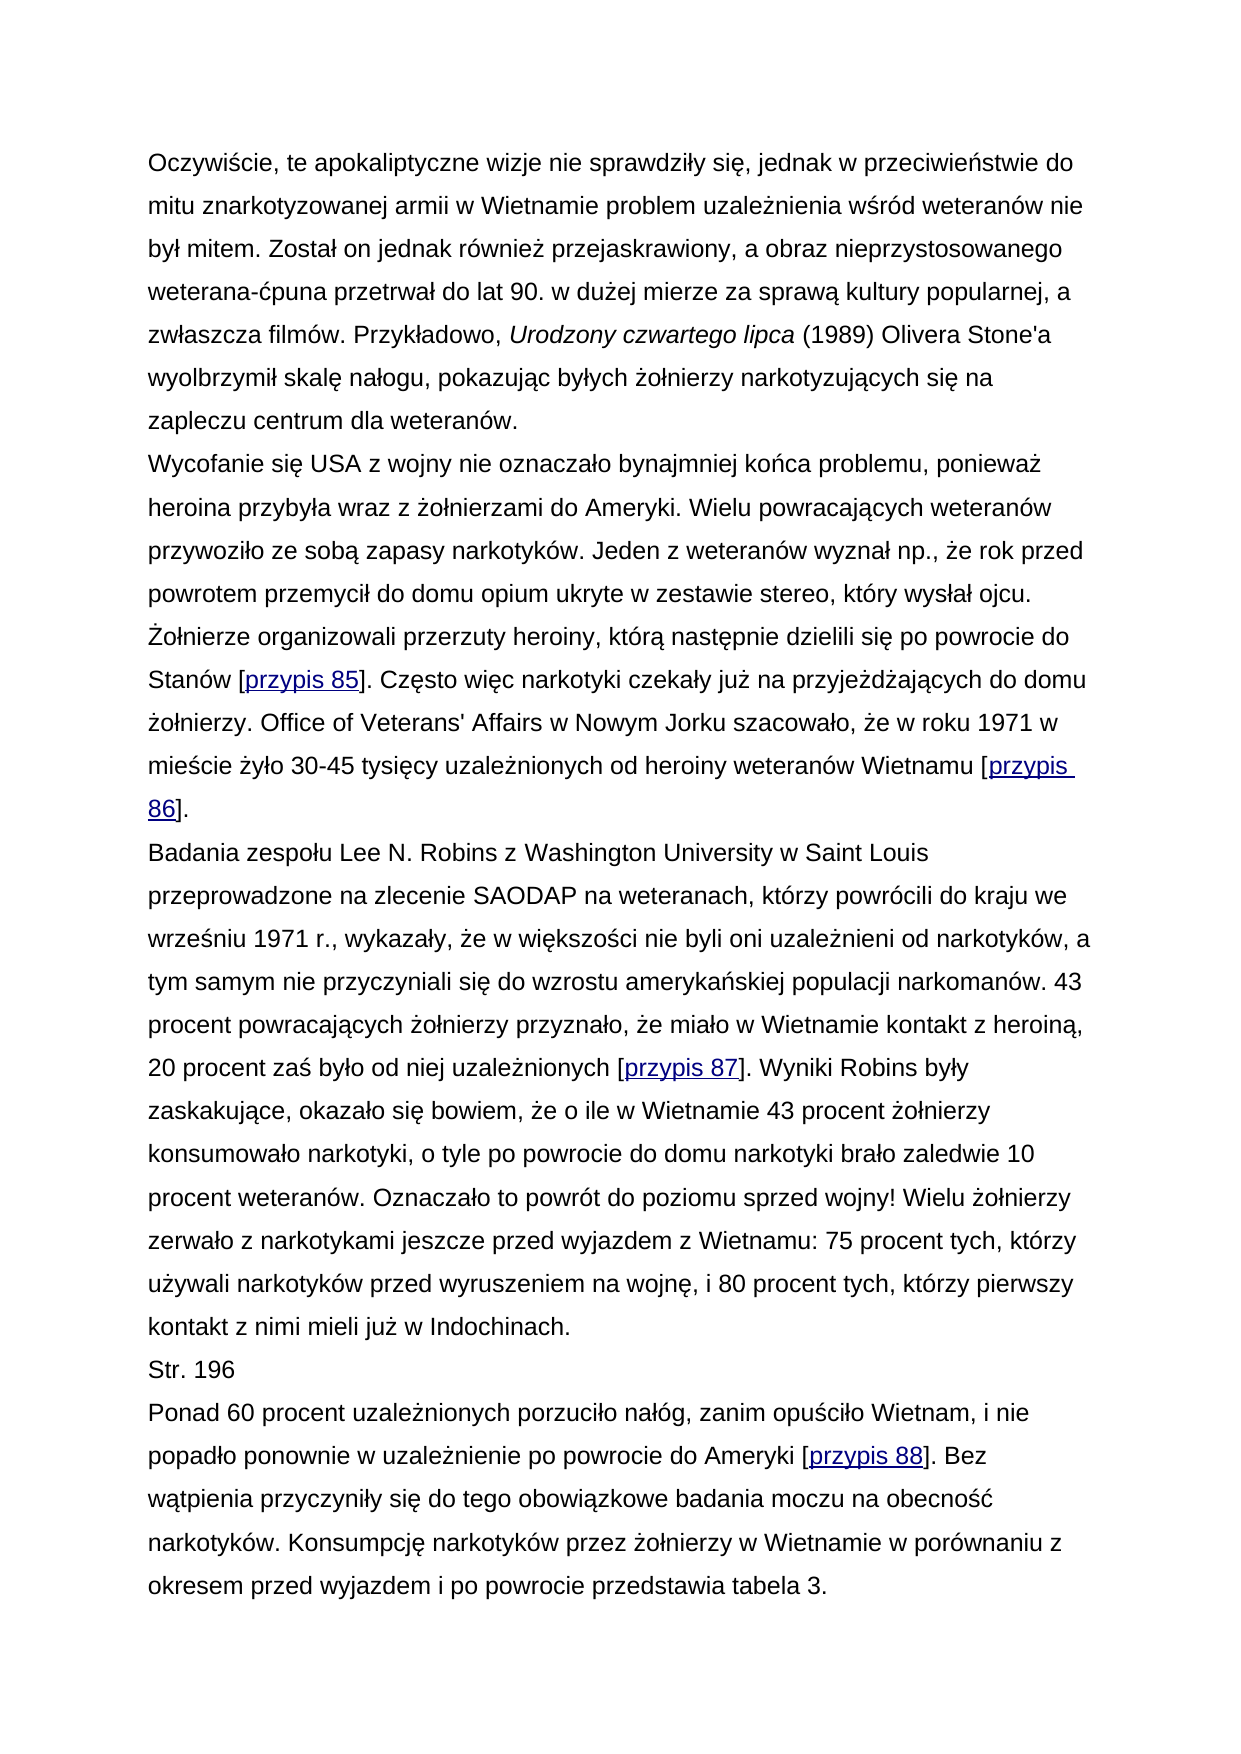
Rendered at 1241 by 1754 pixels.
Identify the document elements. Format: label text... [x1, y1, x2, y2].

text Oczywiście, te apokaliptyczne wizje nie sprawdziły się, jednak w przeciwieństwie do mitu znarkotyzowanej armii w Wietnamie problem uzależnienia wśród weteranów nie był mitem. Został on jednak również przejaskrawiony, a obraz nieprzystosowanego weterana-ćpuna przetrwał do lat 90. w dużej mierze za sprawą kultury popularnej, a zwłaszcza filmów. Przykładowo, Urodzony czwartego lipca (1989) Olivera Stone'a wyolbrzymił skalę nałogu, pokazując byłych żołnierzy narkotyzujących się na zapleczu centrum dla weteranów. [148, 148, 1093, 435]
text Badania zespołu Lee N. Robins z Washington University w Saint Louis przeprowadzone na zlecenie SAODAP na weteranach, którzy powrócili do kraju we wrześniu 1971 r., wykazały, że w większości nie byli oni uzależnieni od narkotyków, a tym samym nie przyczyniali się do wzrostu amerykańskiej populacji narkomanów. 43 procent powracających żołnierzy przyznało, że miało w Wietnamie kontakt z heroiną, 20 procent zaś było od niej uzależnionych [przypis 87]. Wyniki Robins były zaskakujące, okazało się bowiem, że o ile w Wietnamie 43 procent żołnierzy konsumowało narkotyki, o tyle po powrocie do domu narkotyki brało zaledwie 10 procent weteranów. Oznaczało to powrót do poziomu sprzed wojny! Wielu żołnierzy zerwało z narkotykami jeszcze przed wyjazdem z Wietnamu: 75 procent tych, którzy używali narkotyków przed wyruszeniem na wojnę, i 80 procent tych, którzy pierwszy kontakt z nimi mieli już w Indochinach. [148, 838, 1093, 1341]
text Str. 196 [148, 1355, 1093, 1384]
text Ponad 60 procent uzależnionych porzuciło nałóg, zanim opuściło Wietnam, i nie popadło ponownie w uzależnienie po powrocie do Ameryki [przypis 88]. Bez wątpienia przyczyniły się do tego obowiązkowe badania moczu na obecność narkotyków. Konsumpcję narkotyków przez żołnierzy w Wietnamie w porównaniu z okresem przed wyjazdem i po powrocie przedstawia tabela 3. [148, 1398, 1093, 1599]
text Wycofanie się USA z wojny nie oznaczało bynajmniej końca problemu, ponieważ heroina przybyła wraz z żołnierzami do Ameryki. Wielu powracających weteranów przywoziło ze sobą zapasy narkotyków. Jeden z weteranów wyznał np., że rok przed powrotem przemycił do domu opium ukryte w zestawie stereo, który wysłał ojcu. Żołnierze organizowali przerzuty heroiny, którą następnie dzielili się po powrocie do Stanów [przypis 85]. Często więc narkotyki czekały już na przyjeżdżających do domu żołnierzy. Office of Veterans' Affairs w Nowym Jorku szacowało, że w roku 1971 w mieście żyło 30-45 tysięcy uzależnionych od heroiny weteranów Wietnamu [przypis 86]. [148, 449, 1093, 823]
